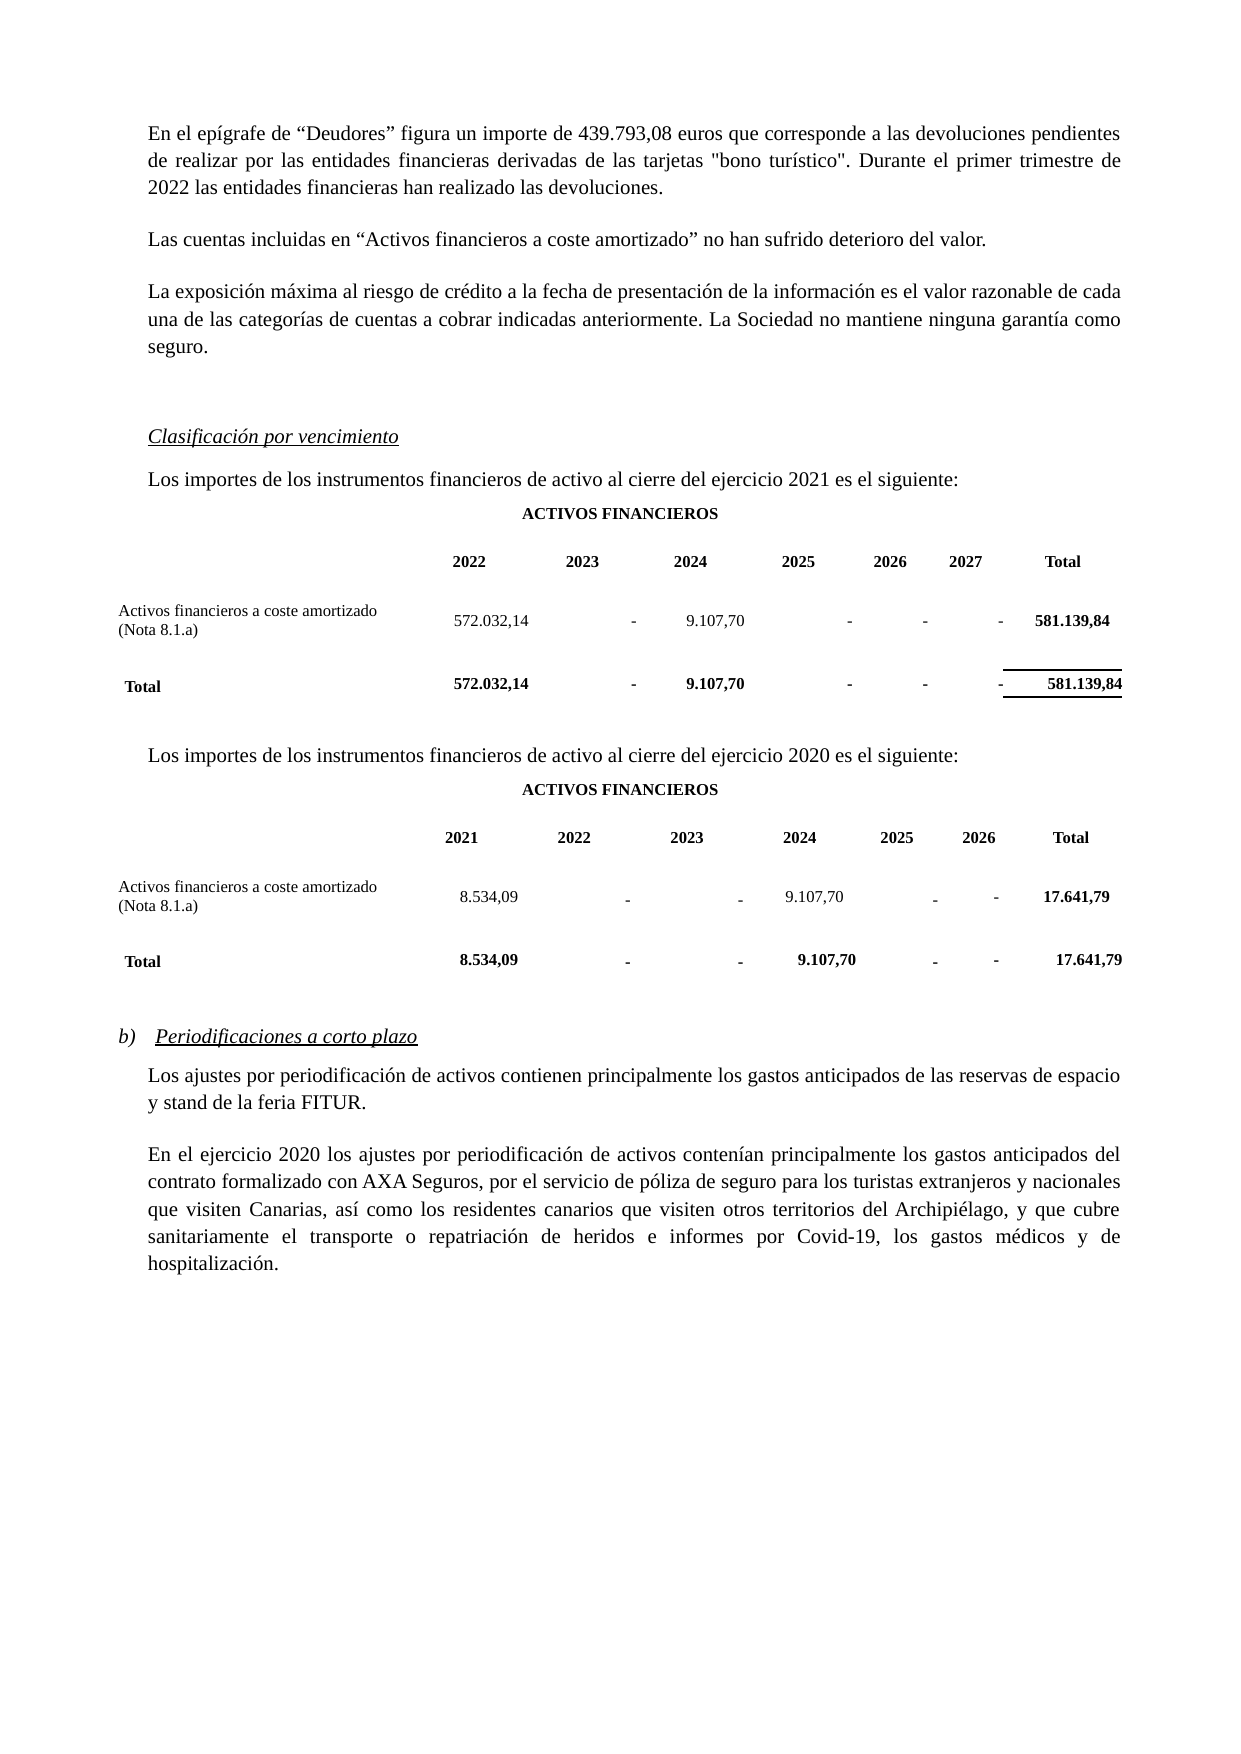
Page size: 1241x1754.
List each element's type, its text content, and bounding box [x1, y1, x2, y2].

table_cell Total [118, 669, 410, 727]
table_cell 8.534,09 [405, 945, 518, 1003]
text Los importes de los instrumentos financieros de activo al cierre del ejercicio 2020 es el siguiente: [148, 740, 1122, 767]
table_cell 572.032,14 [410, 601, 528, 669]
table_cell 2026 [852, 552, 928, 601]
table_cell 2026 [938, 828, 1019, 877]
table_cell - [852, 601, 928, 669]
table_cell - [744, 601, 852, 669]
table_cell [118, 552, 410, 601]
table_cell Total [118, 945, 405, 1003]
table_cell - [938, 877, 1019, 944]
table_cell [1003, 698, 1122, 727]
table_cell 9.107,70 [743, 945, 856, 1003]
table_cell - [856, 877, 938, 944]
text Clasificación por vencimiento [148, 424, 1122, 448]
table_cell 17.641,79 [1020, 877, 1122, 944]
table_cell Activos financieros a coste amortizado (Nota 8.1.a) [118, 877, 405, 944]
text En el epígrafe de “Deudores” figura un importe de 439.793,08 euros que corresponde a las devoluciones pendientes de realizar por las entidades financieras derivadas de las tarjetas "bono turístico". Durante el primer trimestre de 2022 las entidades financieras han realizado las devoluciones. [148, 118, 1122, 199]
text Los importes de los instrumentos financieros de activo al cierre del ejercicio 2021 es el siguiente: [148, 464, 1122, 491]
table_cell Total [1020, 828, 1122, 877]
table_cell - [938, 945, 1019, 1003]
table_cell - [528, 669, 636, 727]
table_cell 2022 [410, 552, 528, 601]
text Las cuentas incluidas en “Activos financieros a coste amortizado” no han sufrido deterioro del valor. [148, 224, 1122, 251]
table_cell [118, 828, 405, 877]
table_cell - [518, 877, 630, 944]
table_header ACTIVOS FINANCIEROS [118, 780, 1122, 828]
table_cell 2024 [636, 552, 744, 601]
table_cell 2021 [405, 828, 518, 877]
table_cell - [928, 669, 1003, 727]
table_cell 9.107,70 [743, 877, 856, 944]
table_cell - [630, 945, 743, 1003]
table_cell 581.139,84 [1003, 671, 1122, 696]
table_cell - [928, 601, 1003, 669]
table_cell - [518, 945, 630, 1003]
table_cell Activos financieros a coste amortizado (Nota 8.1.a) [118, 601, 410, 669]
text Los ajustes por periodificación de activos contienen principalmente los gastos anticipados de las reservas de espacio y stand de la feria FITUR. [148, 1060, 1122, 1114]
table_cell 2027 [928, 552, 1003, 601]
table_header ACTIVOS FINANCIEROS [118, 504, 1122, 552]
table_cell - [630, 877, 743, 944]
table_cell - [744, 669, 852, 727]
table_cell 2025 [856, 828, 938, 877]
text b) Periodificaciones a corto plazo [118, 1024, 1122, 1048]
table_cell 2023 [528, 552, 636, 601]
table_cell 2023 [630, 828, 743, 877]
table_cell 2022 [518, 828, 630, 877]
table_cell - [856, 945, 938, 1003]
table_cell 8.534,09 [405, 877, 518, 944]
table_cell 581.139,84 [1003, 601, 1122, 669]
text En el ejercicio 2020 los ajustes por periodificación de activos contenían principalmente los gastos anticipados del contrato formalizado con AXA Seguros, por el servicio de póliza de seguro para los turistas extranjeros y nacionales que visiten Canarias, así como los residentes canarios que visiten otros territorios del Archipiélago, y que cubre sanitariamente el transporte o repatriación de heridos e informes por Covid-19, los gastos médicos y de hospitalización. [148, 1139, 1122, 1275]
table_cell Total [1003, 552, 1122, 601]
text La exposición máxima al riesgo de crédito a la fecha de presentación de la información es el valor razonable de cada una de las categorías de cuentas a cobrar indicadas anteriormente. La Sociedad no mantiene ninguna garantía como seguro. [148, 276, 1122, 358]
table_cell 17.641,79 [1020, 945, 1122, 1003]
table_cell - [852, 669, 928, 727]
table_cell 2024 [743, 828, 856, 877]
table_cell 2025 [744, 552, 852, 601]
table_cell 9.107,70 [636, 601, 744, 669]
table_cell 9.107,70 [636, 669, 744, 727]
table_cell 572.032,14 [410, 669, 528, 727]
table_cell - [528, 601, 636, 669]
